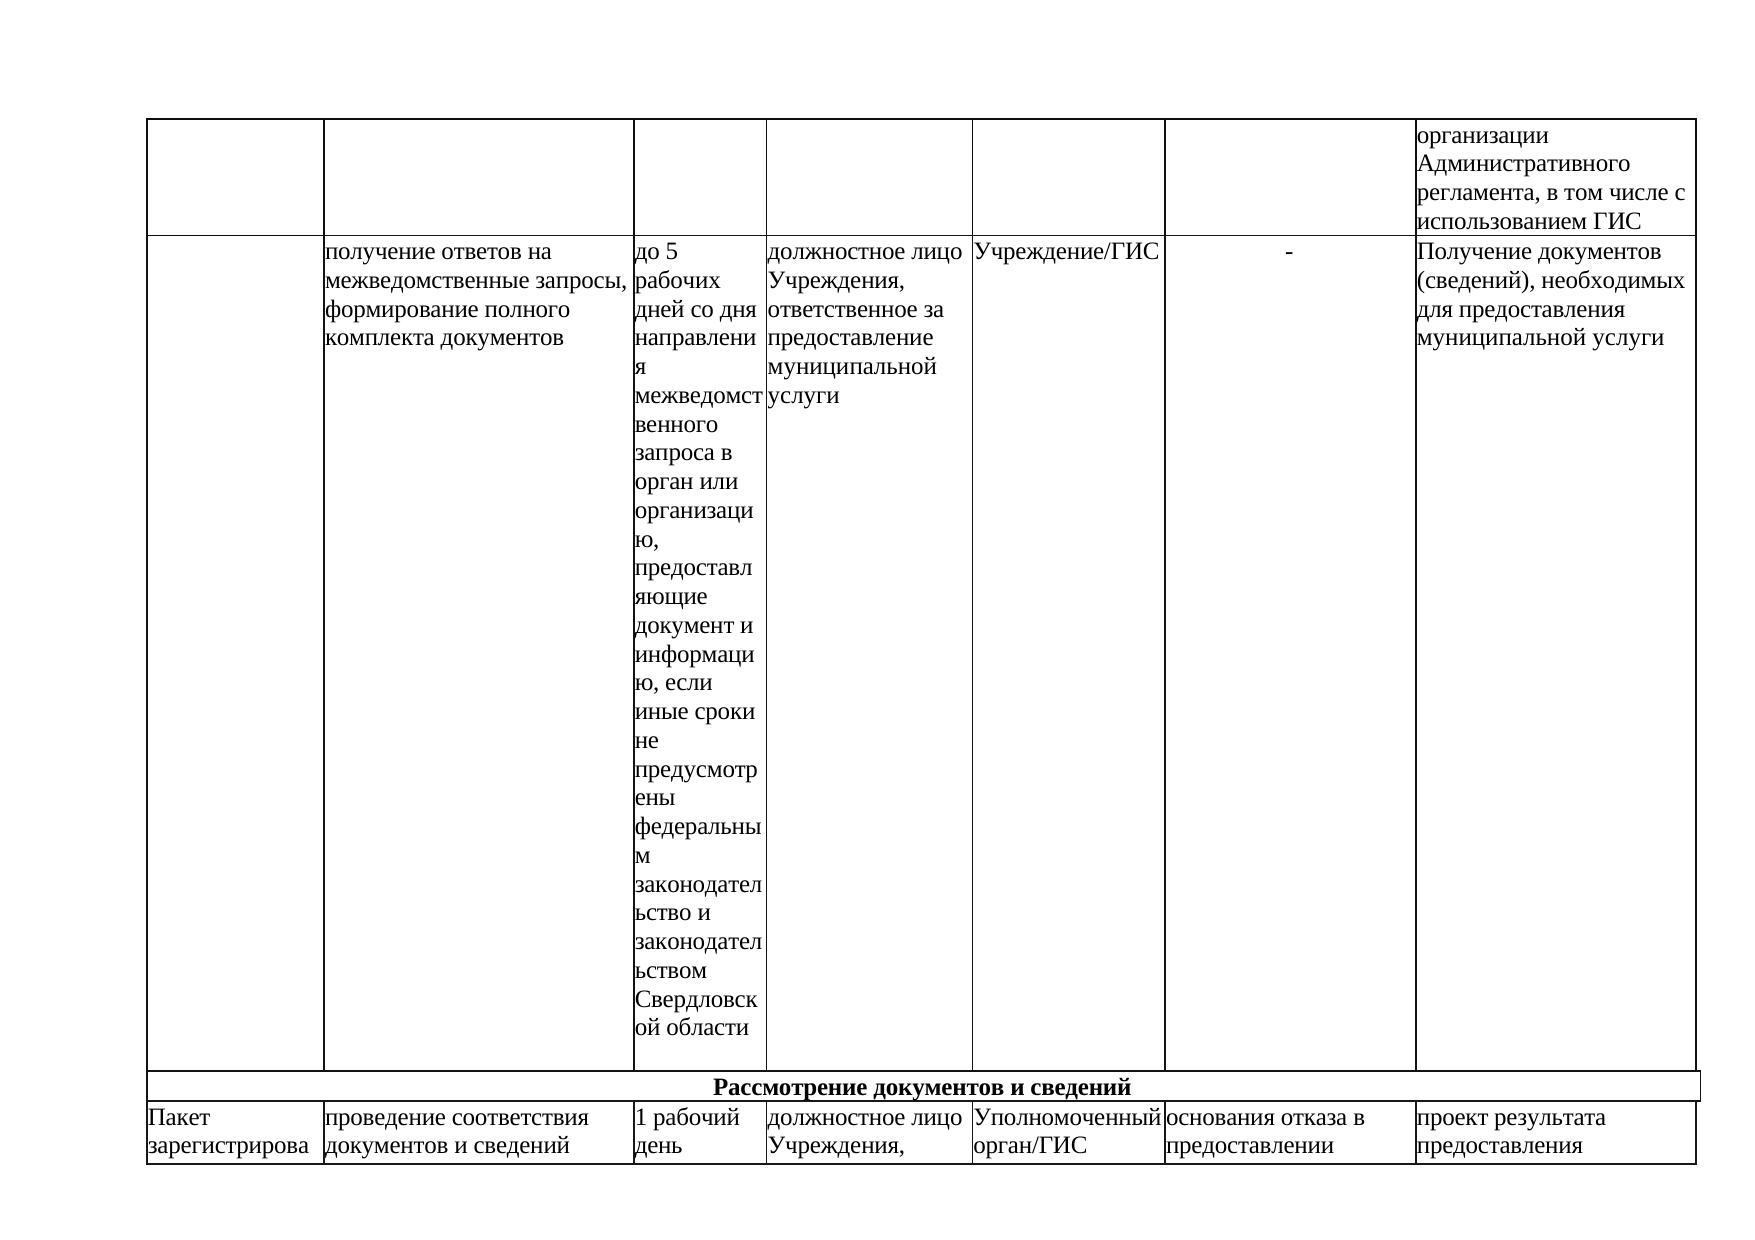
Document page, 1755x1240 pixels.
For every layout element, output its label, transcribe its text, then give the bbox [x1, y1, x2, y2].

table_cell Рассмотрение документов и сведений [148, 1072, 1700, 1100]
table_cell получение ответов на межведомственные запросы, формирование полного комплекта документов [325, 236, 633, 1070]
table_cell 1 рабочий день [635, 1102, 766, 1163]
table_cell Уполномоченный орган/ГИС [973, 1102, 1164, 1163]
table_cell [325, 120, 633, 235]
table_cell должностное лицо Учреждения, ответственное за предоставление муниципальной услуги [767, 236, 972, 1070]
table_cell - [1166, 236, 1415, 1070]
table_cell Учреждение/ГИС [973, 236, 1164, 1070]
table_cell должностное лицо Учреждения, [767, 1102, 972, 1163]
table_cell основания отказа в предоставлении [1166, 1102, 1415, 1163]
table_cell проведение соответствия документов и сведений [325, 1102, 633, 1163]
table_cell [767, 120, 972, 235]
table_cell [148, 120, 323, 235]
table_cell до 5 рабочих дней со дня направления межведомственного запроса в орган или организацию, предоставляющие документ и информацию, если иные сроки не предусмотрены федеральным законодательство и законодательством Свердловской области [635, 236, 766, 1070]
table_cell организации Административного регламента, в том числе с использованием ГИС [1417, 120, 1695, 235]
table_cell Пакет зарегистрирова [148, 1102, 323, 1163]
table_cell Получение документов (сведений), необходимых для предоставления муниципальной услуги [1417, 236, 1695, 1070]
table_cell проект результата предоставления [1417, 1102, 1695, 1163]
table_cell [148, 236, 323, 1070]
table_cell [973, 120, 1164, 235]
table_cell [1166, 120, 1415, 235]
table_cell [635, 120, 766, 235]
